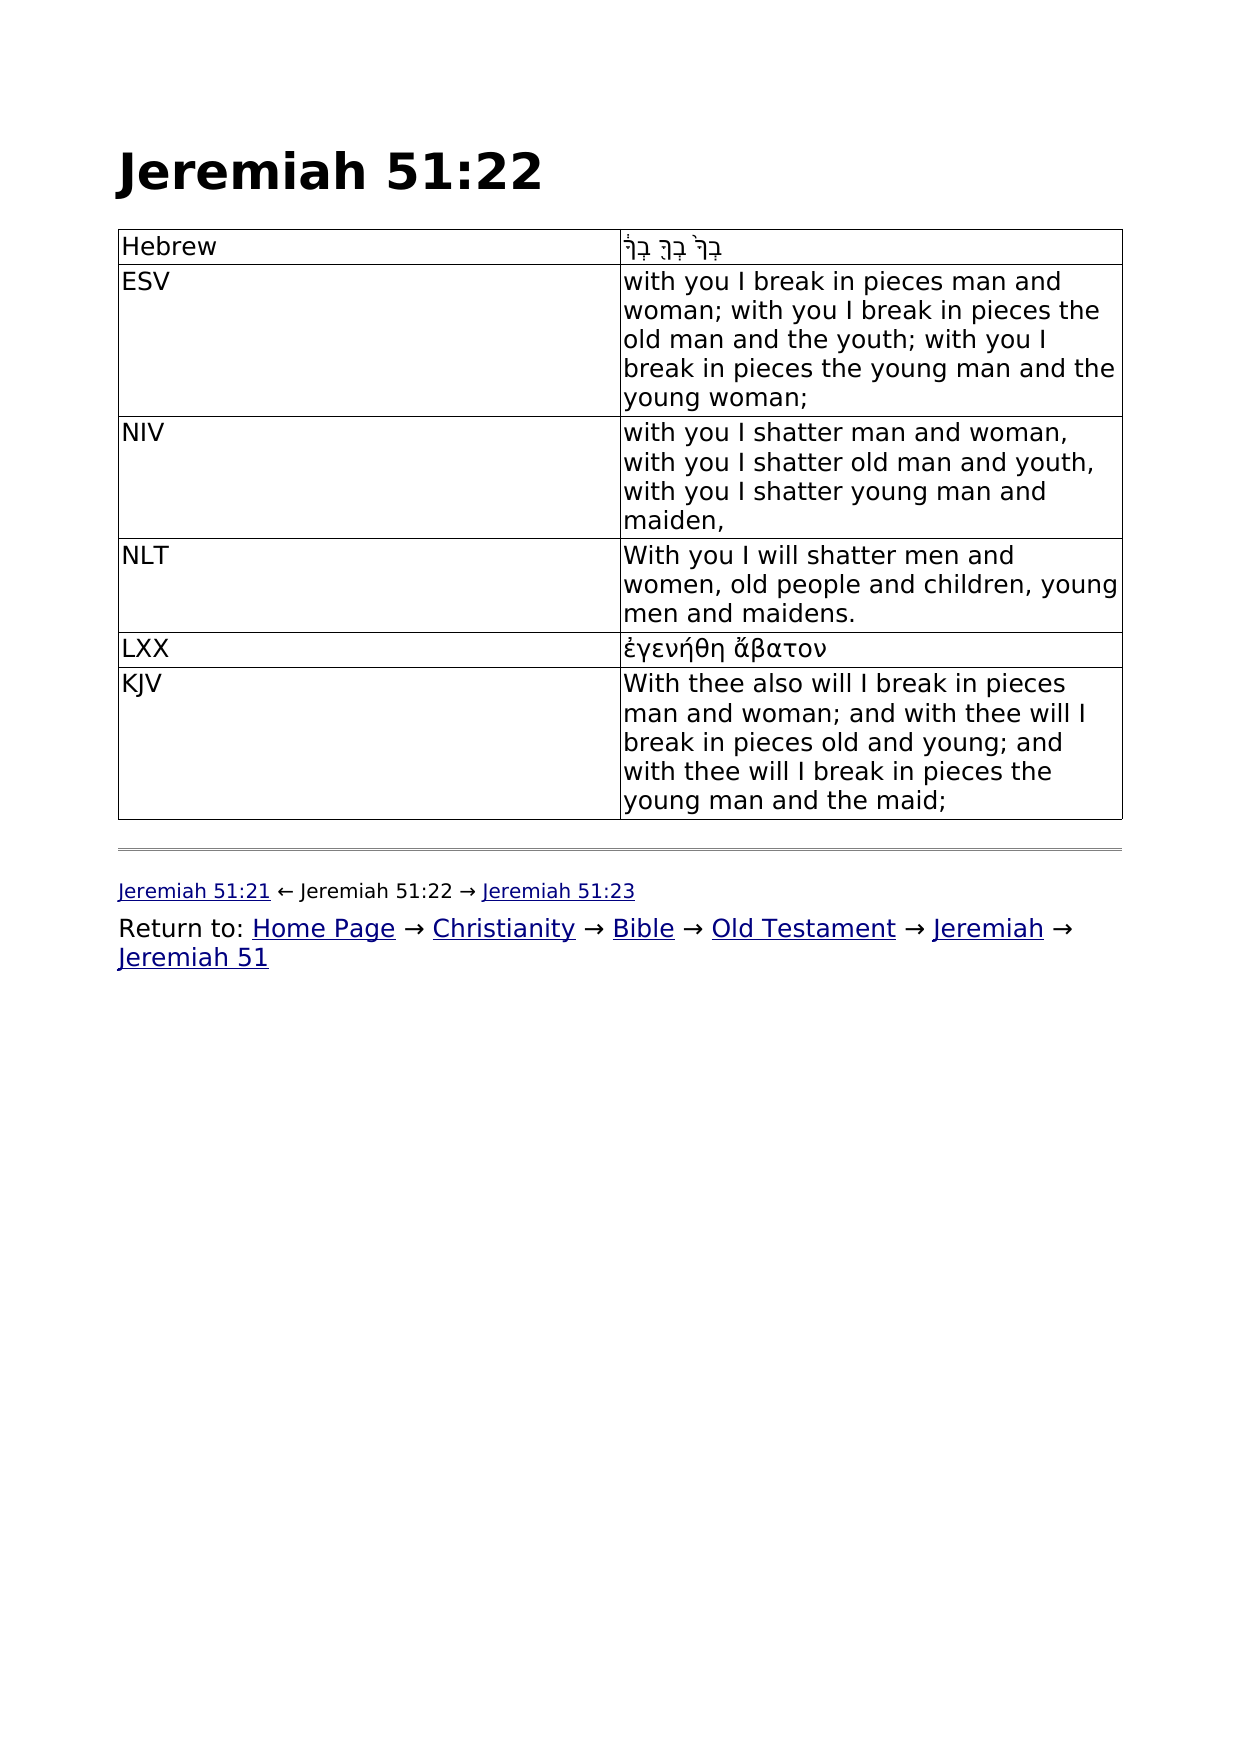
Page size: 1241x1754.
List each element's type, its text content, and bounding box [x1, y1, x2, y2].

subtitle Jeremiah 51:22 [118, 143, 1122, 201]
text Jeremiah 51:21 ← Jeremiah 51:22 → Jeremiah 51:23 [118, 880, 1122, 914]
table_header בְךָ֙ בְךָ֖ בְךָ֔ [621, 230, 1122, 264]
table_cell NIV [119, 417, 620, 538]
table_cell LXX [119, 633, 620, 667]
table_cell With you I will shatter men and women, old people and children, young men and maidens. [621, 539, 1122, 632]
table_cell ἐγενήθη ἄβατον [621, 633, 1122, 667]
table_cell With thee also will I break in pieces man and woman; and with thee will I break in pieces old and young; and with thee will I break in pieces the young man and the maid; [621, 668, 1122, 818]
table_header Hebrew [119, 230, 620, 264]
text Return to: Home Page → Christianity → Bible → Old Testament → Jeremiah → Jeremiah 51 [118, 914, 1122, 972]
table_cell KJV [119, 668, 620, 818]
table_cell with you I break in pieces man and woman; with you I break in pieces the old man and the youth; with you I break in pieces the young man and the young woman; [621, 265, 1122, 416]
table_cell NLT [119, 539, 620, 632]
table_cell with you I shatter man and woman, with you I shatter old man and youth, with you I shatter young man and maiden, [621, 417, 1122, 538]
table_cell ESV [119, 265, 620, 416]
